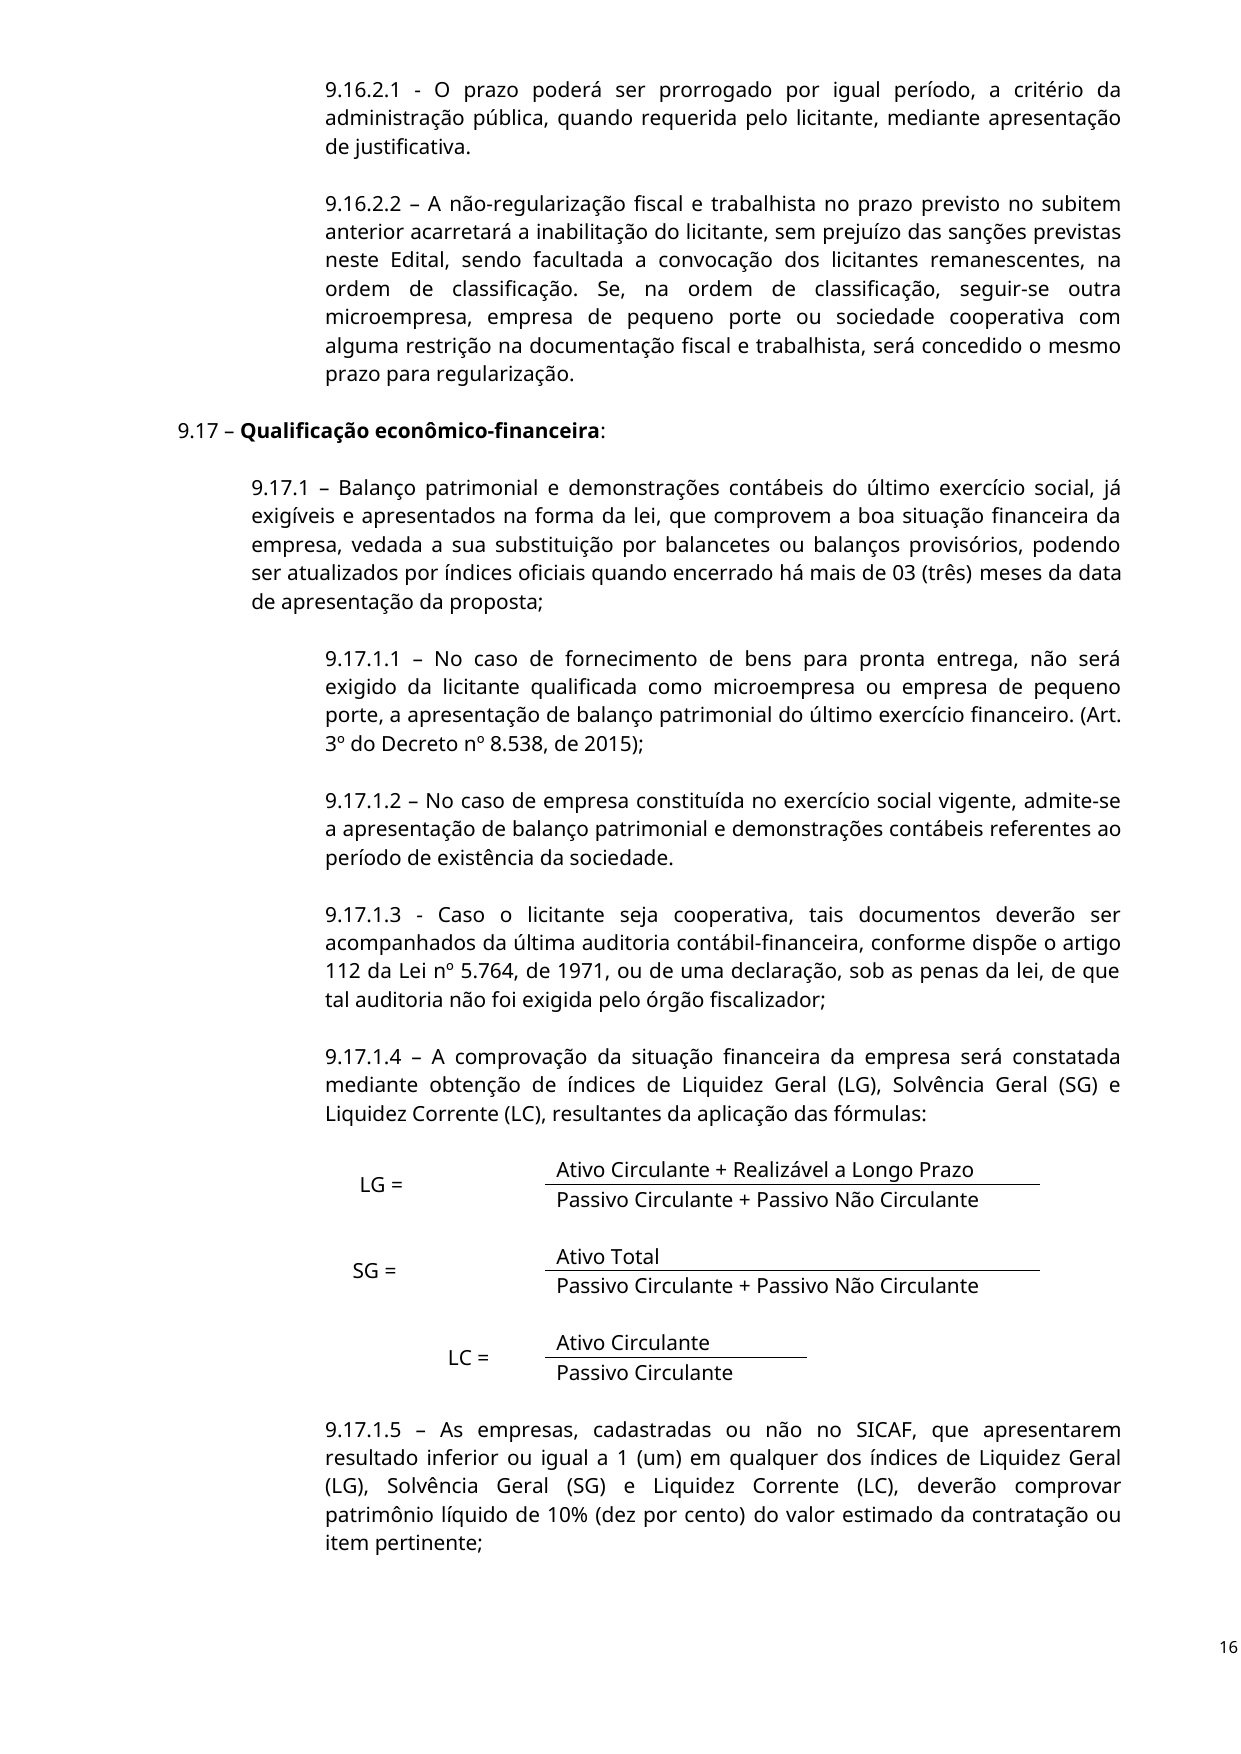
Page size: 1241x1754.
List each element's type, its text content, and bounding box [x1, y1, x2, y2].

table_header LG = [348, 1156, 545, 1213]
table_header Ativo Total [545, 1242, 1040, 1270]
text 9.17.1.2 – No caso de empresa constituída no exercício social vigente, admite-se a apresentação de balanço patrimonial e demonstrações contábeis referentes ao período de existência da sociedade. [325, 786, 1122, 871]
table_header LC = [436, 1328, 545, 1386]
text 9.16.2.1 - O prazo poderá ser prorrogado por igual período, a critério da administração pública, quando requerida pelo licitante, mediante apresentação de justificativa. [325, 75, 1122, 160]
table_cell Passivo Circulante + Passivo Não Circulante [545, 1271, 1040, 1300]
table_header Ativo Circulante [545, 1328, 807, 1357]
text 9.17.1.4 – A comprovação da situação financeira da empresa será constatada mediante obtenção de índices de Liquidez Geral (LG), Solvência Geral (SG) e Liquidez Corrente (LC), resultantes da aplicação das fórmulas: [325, 1042, 1122, 1127]
table_header SG = [341, 1242, 545, 1300]
text 9.17 – Qualificação econômico-financeira: [177, 416, 1122, 445]
text 9.16.2.2 – A não-regularização fiscal e trabalhista no prazo previsto no subitem anterior acarretará a inabilitação do licitante, sem prejuízo das sanções previstas neste Edital, sendo facultada a convocação dos licitantes remanescentes, na ordem de classificação. Se, na ordem de classificação, seguir-se outra microempresa, empresa de pequeno porte ou sociedade cooperativa com alguma restrição na documentação fiscal e trabalhista, será concedido o mesmo prazo para regularização. [325, 189, 1122, 388]
text 9.17.1.5 – As empresas, cadastradas ou não no SICAF, que apresentarem resultado inferior ou igual a 1 (um) em qualquer dos índices de Liquidez Geral (LG), Solvência Geral (SG) e Liquidez Corrente (LC), deverão comprovar patrimônio líquido de 10% (dez por cento) do valor estimado da contratação ou item pertinente; [325, 1415, 1122, 1557]
table_cell Passivo Circulante + Passivo Não Circulante [545, 1185, 1040, 1213]
table_header Ativo Circulante + Realizável a Longo Prazo [545, 1156, 1040, 1184]
text 9.17.1.3 - Caso o licitante seja cooperativa, tais documentos deverão ser acompanhados da última auditoria contábil-financeira, conforme dispõe o artigo 112 da Lei nº 5.764, de 1971, ou de uma declaração, sob as penas da lei, de que tal auditoria não foi exigida pelo órgão fiscalizador; [325, 900, 1122, 1013]
table_cell Passivo Circulante [545, 1358, 807, 1386]
text 9.17.1.1 – No caso de fornecimento de bens para pronta entrega, não será exigido da licitante qualificada como microempresa ou empresa de pequeno porte, a apresentação de balanço patrimonial do último exercício financeiro. (Art. 3º do Decreto nº 8.538, de 2015); [325, 644, 1122, 757]
text 9.17.1 – Balanço patrimonial e demonstrações contábeis do último exercício social, já exigíveis e apresentados na forma da lei, que comprovem a boa situação financeira da empresa, vedada a sua substituição por balancetes ou balanços provisórios, podendo ser atualizados por índices oficiais quando encerrado há mais de 03 (três) meses da data de apresentação da proposta; [251, 473, 1122, 615]
